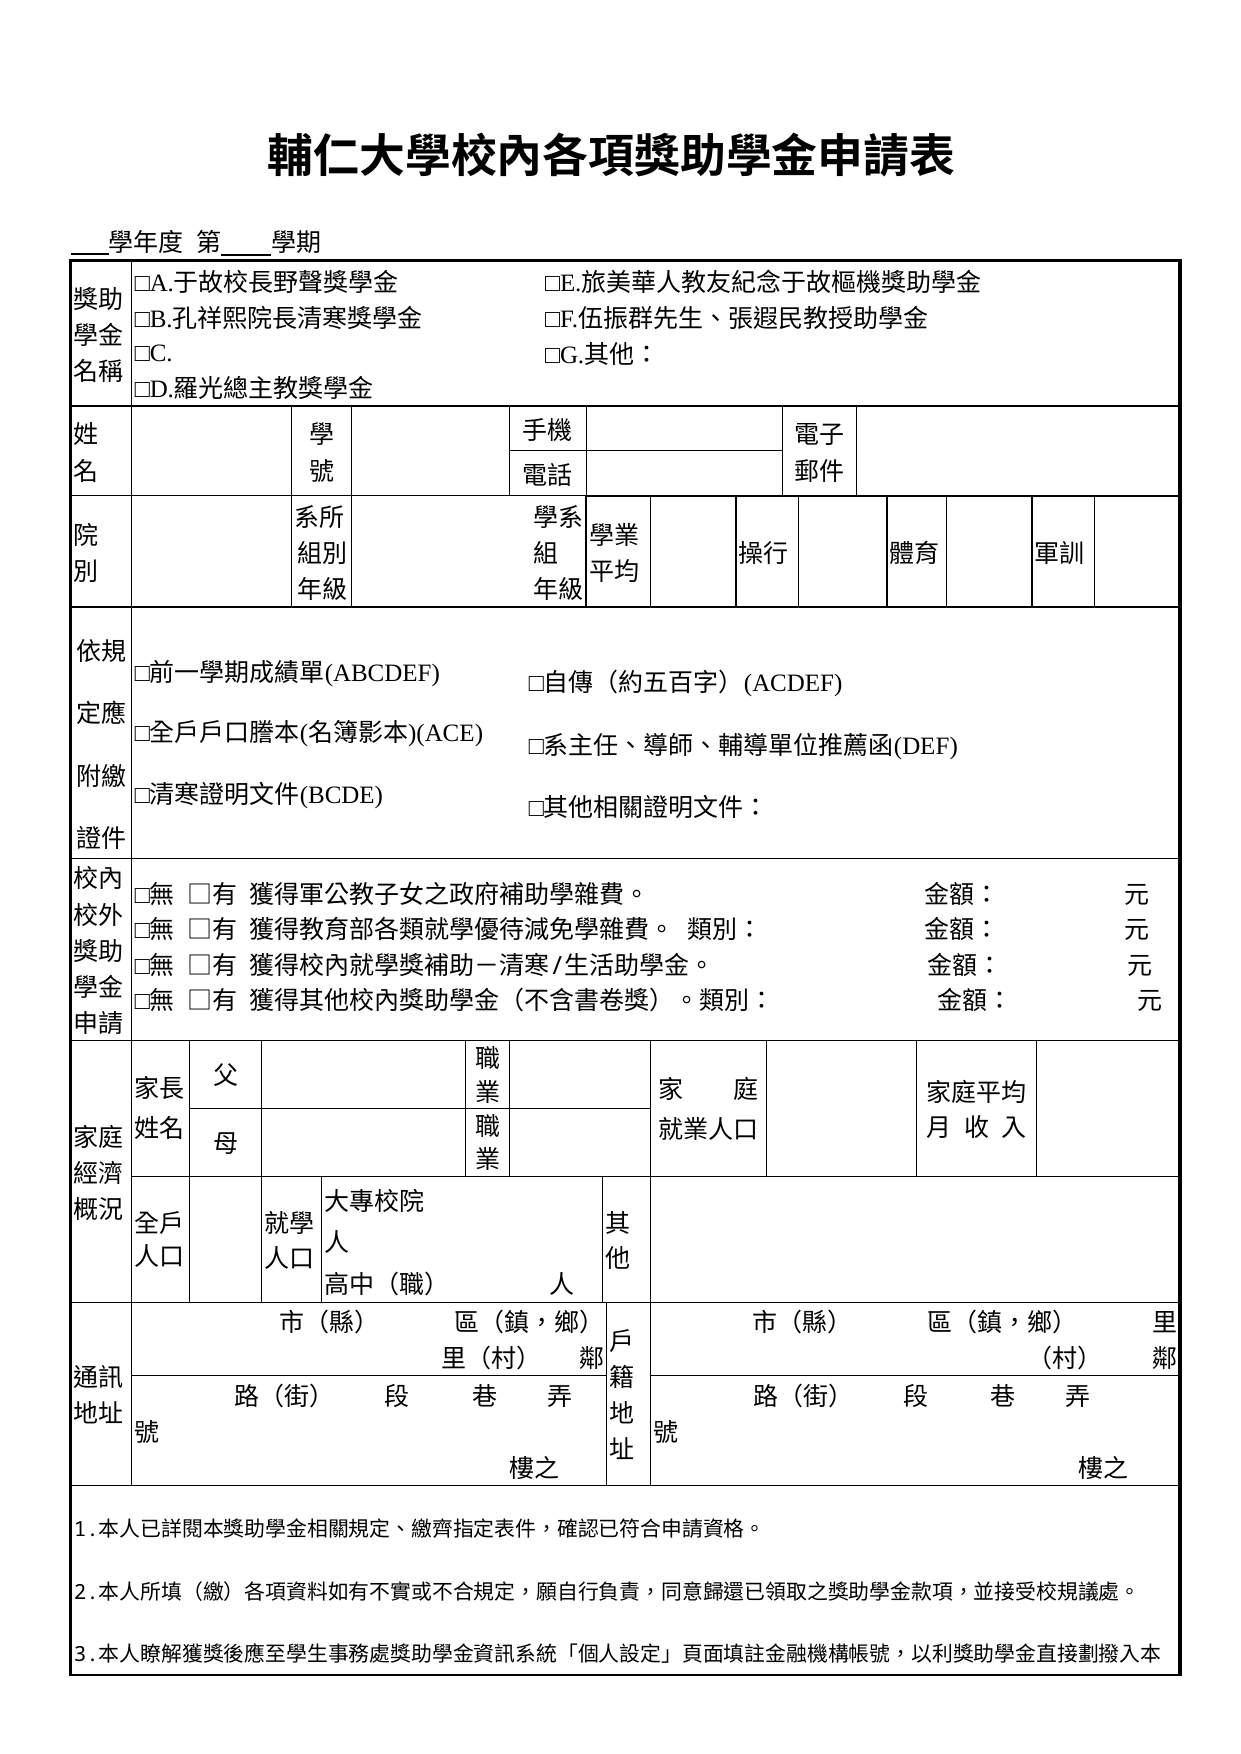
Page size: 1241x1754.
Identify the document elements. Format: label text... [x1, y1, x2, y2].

table_cell [262, 1109, 465, 1176]
table_cell 電話 [510, 451, 586, 495]
table_cell 通訊 地址 [72, 1303, 131, 1485]
table_cell 母 [190, 1109, 261, 1176]
table_cell 學 號 [292, 407, 351, 495]
text 學年度 第 學期 [71, 223, 1152, 259]
table_cell [587, 407, 782, 450]
table_cell 院 別 [72, 496, 131, 606]
table_cell [857, 407, 1178, 495]
table_cell 學系 組 年級 [352, 496, 585, 606]
table_cell 就學人口 [262, 1177, 321, 1302]
table_cell 依規定應附繳證件 [72, 608, 131, 858]
table_cell 學業 平均 [587, 497, 650, 606]
table_cell [132, 496, 291, 606]
table_cell 家庭平均月 收 入 [917, 1041, 1036, 1176]
table_cell [651, 497, 735, 606]
table_cell 家庭經濟概況 [72, 1041, 131, 1302]
table_cell 路（街） 段 巷 弄 號 樓之 [132, 1376, 606, 1485]
table_cell 職業 [466, 1109, 509, 1176]
table_cell [510, 1109, 650, 1176]
table_cell 家長 姓名 [132, 1041, 189, 1176]
table_header □A.于故校長野聲獎學金 □B.孔祥熙院長清寒獎學金 □C. □D.羅光總主教獎學金 [132, 262, 542, 405]
table_cell 家 庭 就業人口 [651, 1041, 766, 1176]
table_cell 1.本人已詳閱本獎助學金相關規定、繳齊指定表件，確認已符合申請資格。 2.本人所填（繳）各項資料如有不實或不合規定，願自行負責，同意歸還已領取之獎助學金款項，並接受校規議處。 3.本人瞭解獲獎後應至學生事務處獎助學金資訊系統「個人設定」頁面填註金融機構帳號，以利獎助學金直接劃撥入本 [72, 1486, 1178, 1673]
table_cell [1095, 497, 1178, 606]
table_cell 體育 [888, 497, 946, 606]
table_cell [352, 407, 509, 495]
table_cell 職業 [466, 1041, 509, 1108]
table_cell [510, 1041, 650, 1108]
table_cell [262, 1041, 465, 1108]
table_cell [767, 1041, 916, 1176]
table_cell [947, 497, 1031, 606]
table_cell □無 □有 獲得軍公教子女之政府補助學雜費。 金額： 元 □無 □有 獲得教育部各類就學優待減免學雜費。 類別： 金額： 元 □無 □有 獲得校內就學獎補助－清寒/生活助學金。 金額： 元 □無 □有 獲得其他校內獎助學金（不含書卷獎）。類別： 金額： 元 [132, 859, 1178, 1040]
table_cell 戶籍 地址 [607, 1303, 650, 1485]
table_cell [651, 1177, 1178, 1302]
table_cell 軍訓 [1033, 497, 1094, 606]
table_cell 市（縣） 區（鎮，鄉） 里（村） 鄰 [132, 1303, 606, 1375]
table_cell 姓 名 [72, 407, 131, 495]
table_cell 操行 [737, 497, 798, 606]
table_cell 市（縣） 區（鎮，鄉） 里（村） 鄰 [651, 1303, 1178, 1375]
table_cell [132, 407, 291, 495]
table_header 獎助學金名稱 [72, 262, 131, 405]
table_cell 其他 [603, 1177, 650, 1302]
table_header □E.旅美華人教友紀念于故樞機獎助學金 □F.伍振群先生、張遐民教授助學金 □G.其他： [542, 262, 1178, 405]
table_cell □自傳（約五百字）(ACDEF) □系主任、導師、輔導單位推薦函(DEF) □其他相關證明文件： [526, 608, 1178, 858]
table_cell 系所 組別年級 [292, 496, 351, 606]
text 輔仁大學校內各項獎助學金申請表 [71, 79, 1152, 204]
table_cell [587, 451, 782, 495]
table_cell [799, 497, 886, 606]
table_cell 父 [190, 1041, 261, 1108]
table_cell 校內校外獎助學金申請 [72, 859, 131, 1040]
table_cell 手機 [510, 407, 586, 450]
table_cell 電子 郵件 [783, 407, 856, 495]
table_cell 大專校院 人 高中（職） 人 [322, 1177, 602, 1302]
table_cell [1037, 1041, 1178, 1176]
table_cell [190, 1177, 261, 1302]
table_cell 全戶人口 [132, 1177, 189, 1302]
table_cell 路（街） 段 巷 弄 號 樓之 [651, 1376, 1178, 1485]
table_cell □前一學期成績單(ABCDEF) □全戶戶口謄本(名簿影本)(ACE) □清寒證明文件(BCDE) [132, 608, 526, 858]
